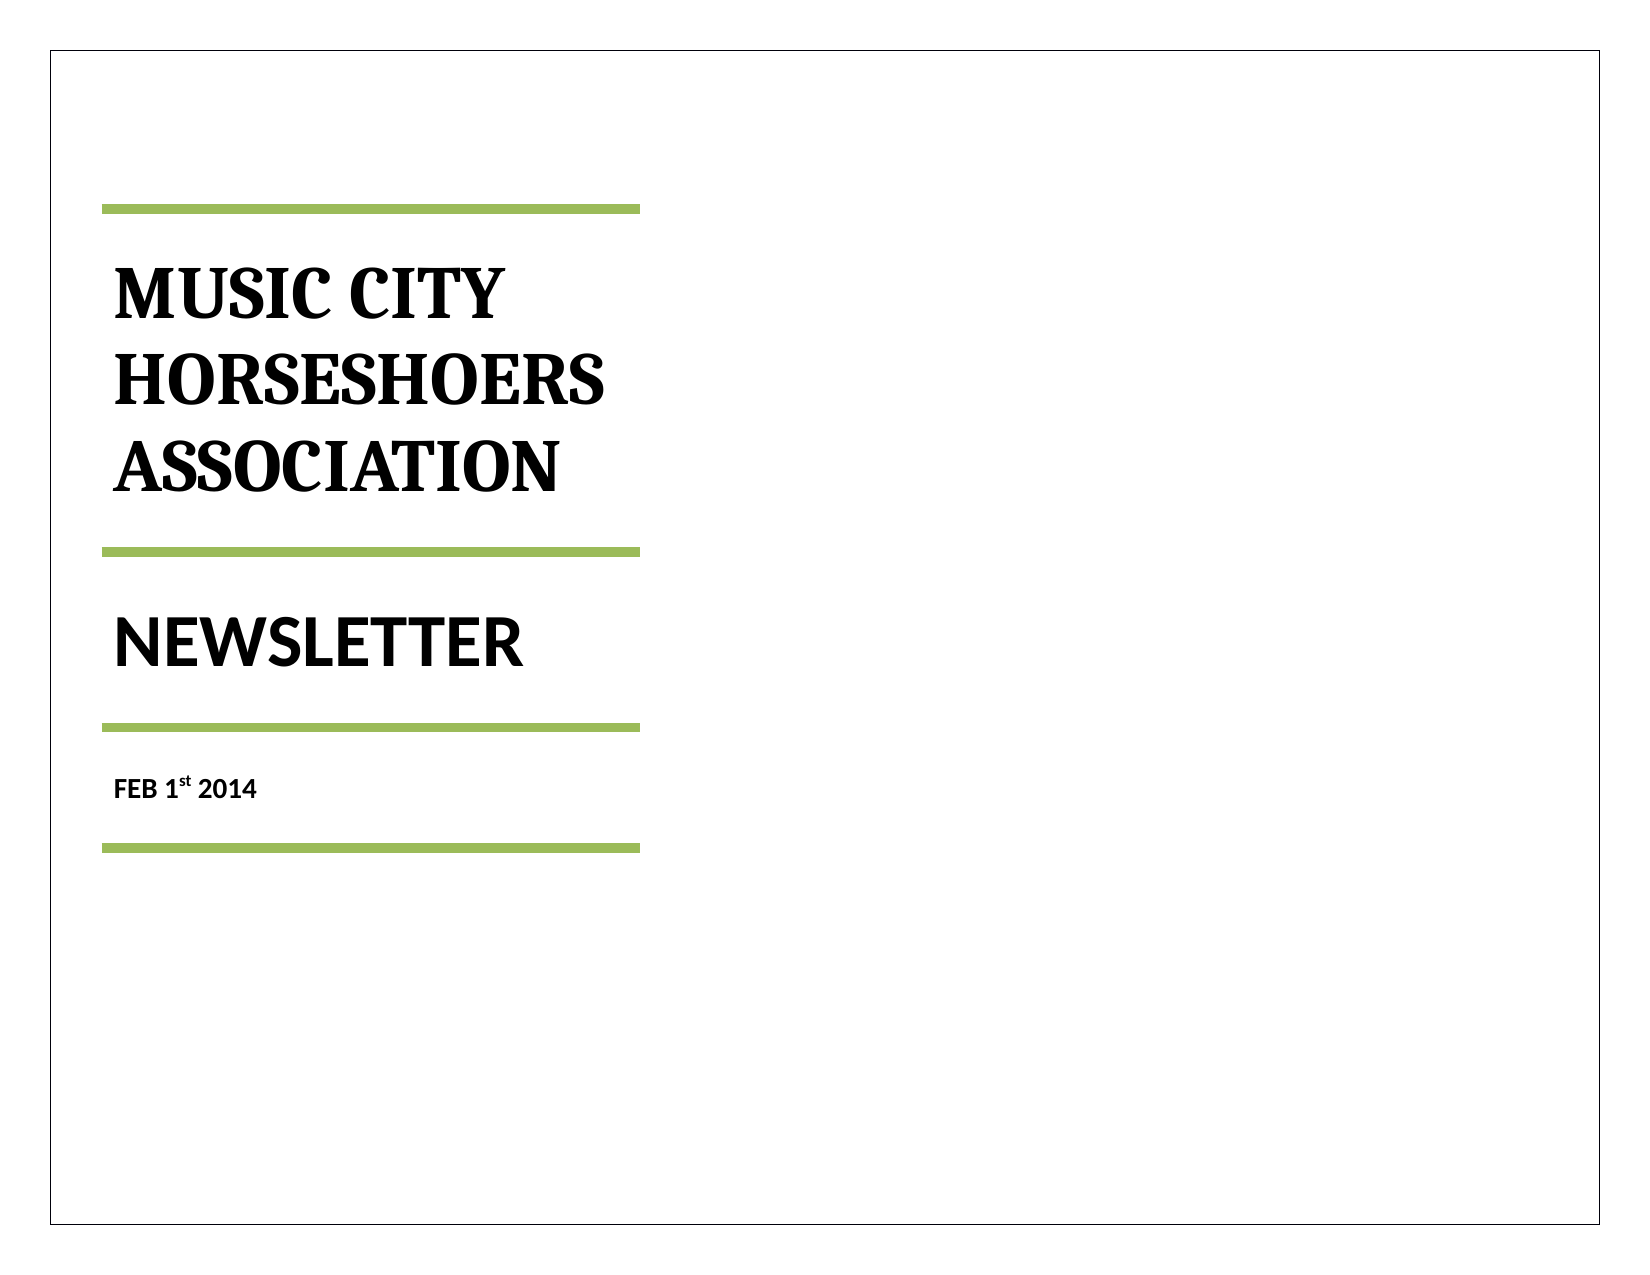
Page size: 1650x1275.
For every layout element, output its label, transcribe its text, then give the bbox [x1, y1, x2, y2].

table_cell FEB 1st 2014 [102, 732, 639, 843]
table_cell NEWSLETTER [102, 557, 639, 723]
table_header MUSIC CITY HORSESHOERS ASSOCIATION [102, 214, 639, 547]
